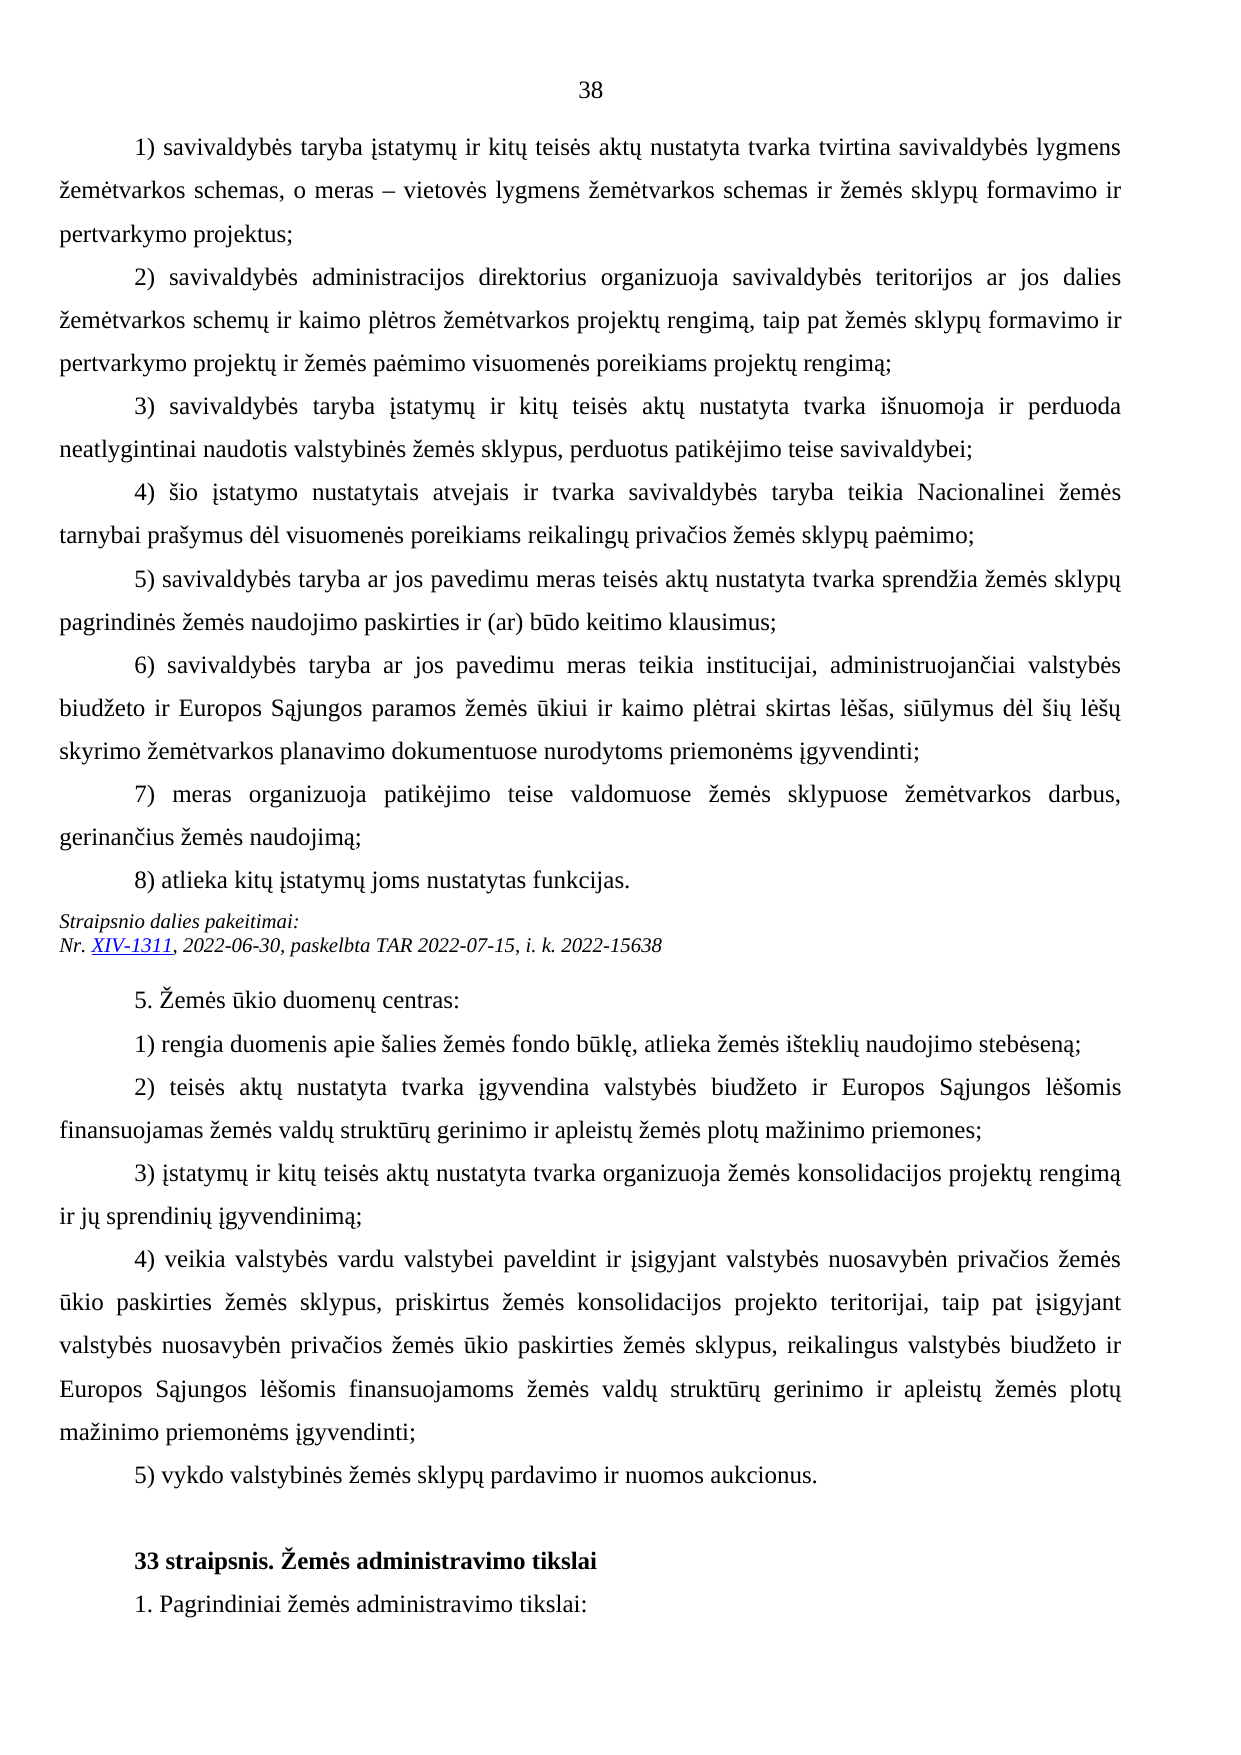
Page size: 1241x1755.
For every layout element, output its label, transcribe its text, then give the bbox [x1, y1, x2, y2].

text Straipsnio dalies pakeitimai: [59, 909, 1122, 933]
text 2) savivaldybės administracijos direktorius organizuoja savivaldybės teritorijos ar jos dalies žemėtvarkos schemų ir kaimo plėtros žemėtvarkos projektų rengimą, taip pat žemės sklypų formavimo ir pertvarkymo projektų ir žemės paėmimo visuomenės poreikiams projektų rengimą; [59, 262, 1122, 377]
text 4) šio įstatymo nustatytais atvejais ir tvarka savivaldybės taryba teikia Nacionalinei žemės tarnybai prašymus dėl visuomenės poreikiams reikalingų privačios žemės sklypų paėmimo; [59, 477, 1122, 549]
text 7) meras organizuoja patikėjimo teise valdomuose žemės sklypuose žemėtvarkos darbus, gerinančius žemės naudojimą; [59, 779, 1122, 851]
text 1) rengia duomenis apie šalies žemės fondo būklę, atlieka žemės išteklių naudojimo stebėseną; [59, 1029, 1122, 1057]
text Nr. XIV-1311, 2022-06-30, paskelbta TAR 2022-07-15, i. k. 2022-15638 [59, 933, 1122, 957]
text 1) savivaldybės taryba įstatymų ir kitų teisės aktų nustatyta tvarka tvirtina savivaldybės lygmens žemėtvarkos schemas, o meras – vietovės lygmens žemėtvarkos schemas ir žemės sklypų formavimo ir pertvarkymo projektus; [59, 132, 1122, 247]
text 2) teisės aktų nustatyta tvarka įgyvendina valstybės biudžeto ir Europos Sąjungos lėšomis finansuojamas žemės valdų struktūrų gerinimo ir apleistų žemės plotų mažinimo priemones; [59, 1072, 1122, 1144]
text 3) įstatymų ir kitų teisės aktų nustatyta tvarka organizuoja žemės konsolidacijos projektų rengimą ir jų sprendinių įgyvendinimą; [59, 1158, 1122, 1230]
text 5. Žemės ūkio duomenų centras: [59, 986, 1122, 1014]
text 5) savivaldybės taryba ar jos pavedimu meras teisės aktų nustatyta tvarka sprendžia žemės sklypų pagrindinės žemės naudojimo paskirties ir (ar) būdo keitimo klausimus; [59, 564, 1122, 636]
text 6) savivaldybės taryba ar jos pavedimu meras teikia institucijai, administruojančiai valstybės biudžeto ir Europos Sąjungos paramos žemės ūkiui ir kaimo plėtrai skirtas lėšas, siūlymus dėl šių lėšų skyrimo žemėtvarkos planavimo dokumentuose nurodytoms priemonėms įgyvendinti; [59, 650, 1122, 765]
text 8) atlieka kitų įstatymų joms nustatytas funkcijas. [59, 866, 1122, 894]
text 1. Pagrindiniai žemės administravimo tikslai: [59, 1589, 1122, 1618]
text 33 straipsnis. Žemės administravimo tikslai [59, 1546, 1122, 1575]
text 5) vykdo valstybinės žemės sklypų pardavimo ir nuomos aukcionus. [59, 1460, 1122, 1489]
text 3) savivaldybės taryba įstatymų ir kitų teisės aktų nustatyta tvarka išnuomoja ir perduoda neatlygintinai naudotis valstybinės žemės sklypus, perduotus patikėjimo teise savivaldybei; [59, 391, 1122, 463]
text 4) veikia valstybės vardu valstybei paveldint ir įsigyjant valstybės nuosavybėn privačios žemės ūkio paskirties žemės sklypus, priskirtus žemės konsolidacijos projekto teritorijai, taip pat įsigyjant valstybės nuosavybėn privačios žemės ūkio paskirties žemės sklypus, reikalingus valstybės biudžeto ir Europos Sąjungos lėšomis finansuojamoms žemės valdų struktūrų gerinimo ir apleistų žemės plotų mažinimo priemonėms įgyvendinti; [59, 1244, 1122, 1446]
